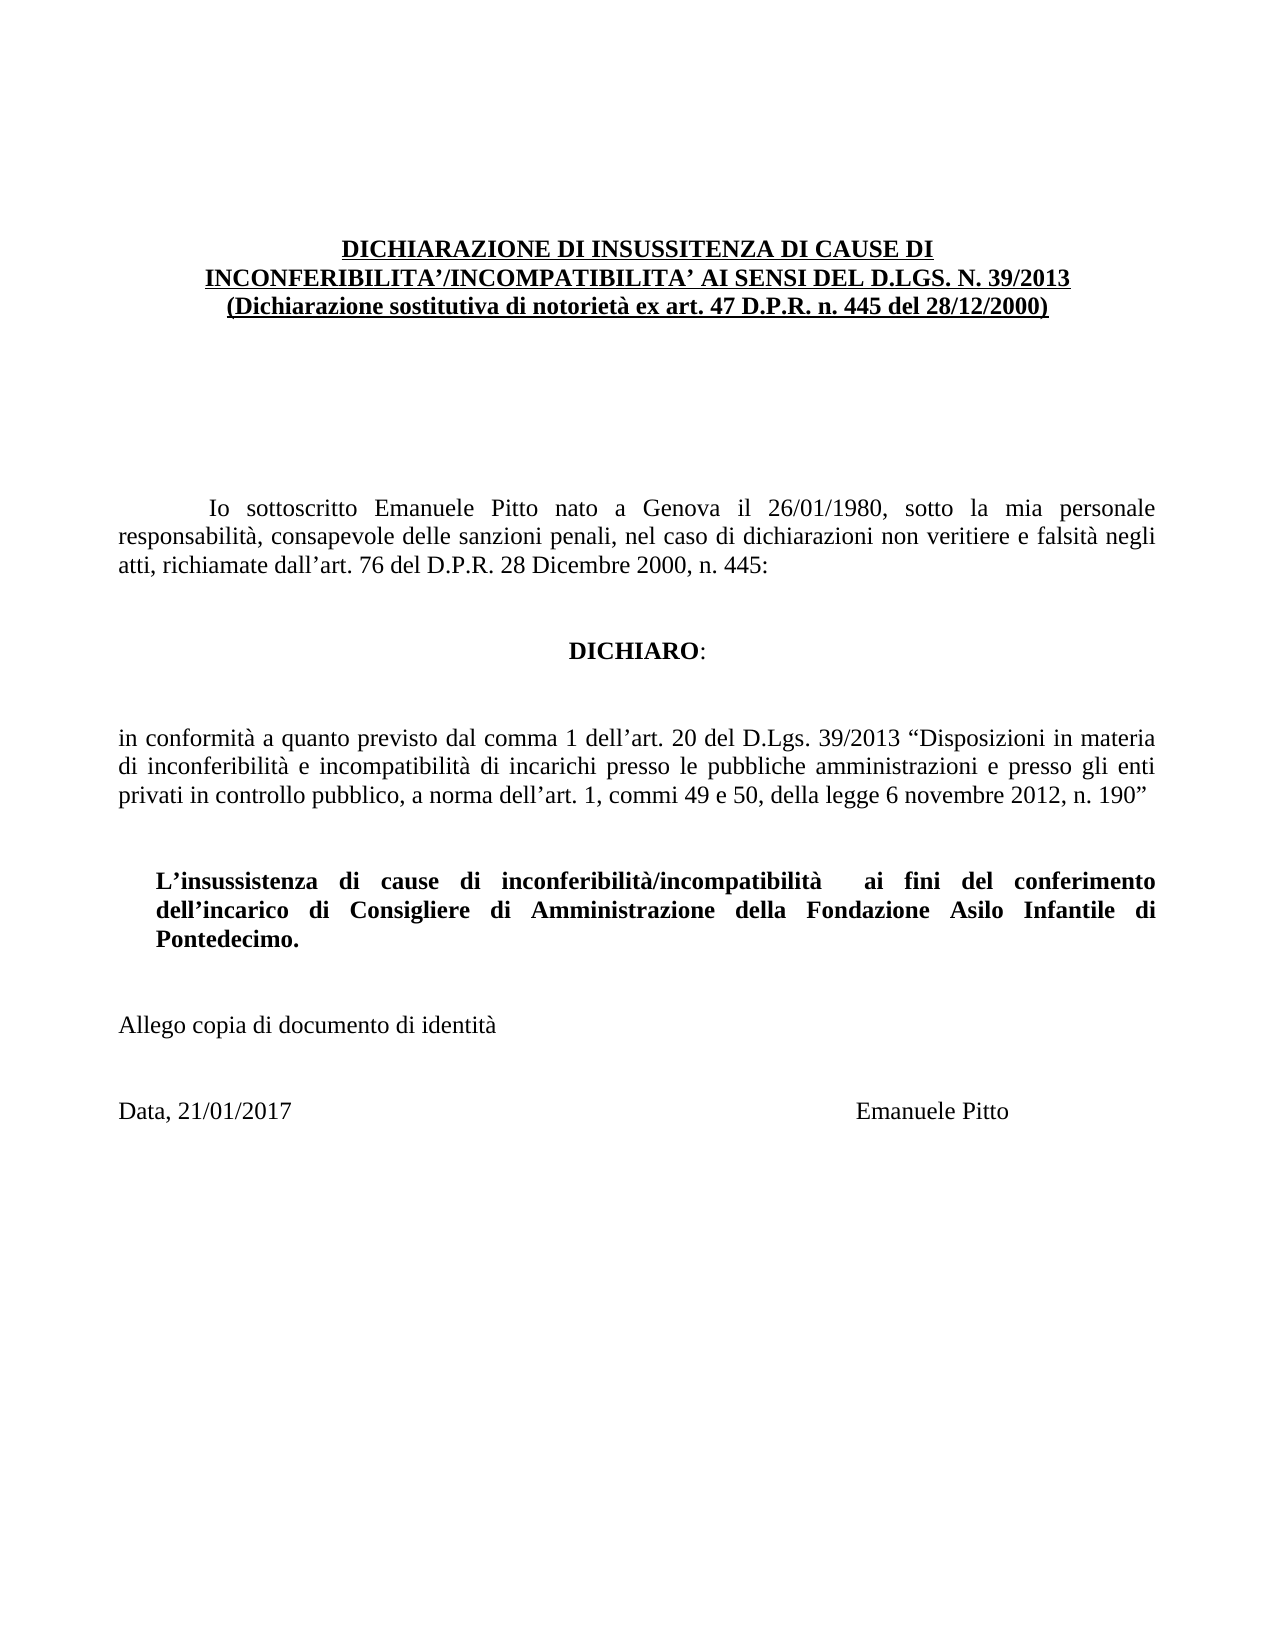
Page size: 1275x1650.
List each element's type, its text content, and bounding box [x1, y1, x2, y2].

text Allego copia di documento di identità [118, 1010, 1157, 1039]
text DICHIARO: [118, 636, 1157, 665]
text L’insussistenza di cause di inconferibilità/incompatibilità ai fini del conferimento dell’incarico di Consigliere di Amministrazione della Fondazione Asilo Infantile di Pontedecimo. [156, 866, 1157, 953]
text DICHIARAZIONE DI INSUSSITENZA DI CAUSE DI INCONFERIBILITA’/INCOMPATIBILITA’ AI SENSI DEL D.LGS. N. 39/2013 [118, 234, 1157, 291]
text Io sottoscritto Emanuele Pitto nato a Genova il 26/01/1980, sotto la mia personale responsabilità, consapevole delle sanzioni penali, nel caso di dichiarazioni non veritiere e falsità negli atti, richiamate dall’art. 76 del D.P.R. 28 Dicembre 2000, n. 445: [118, 493, 1157, 579]
text in conformità a quanto previsto dal comma 1 dell’art. 20 del D.Lgs. 39/2013 “Disposizioni in materia di inconferibilità e incompatibilità di incarichi presso le pubbliche amministrazioni e presso gli enti privati in controllo pubblico, a norma dell’art. 1, commi 49 e 50, della legge 6 novembre 2012, n. 190” [118, 723, 1157, 809]
text (Dichiarazione sostitutiva di notorietà ex art. 47 D.P.R. n. 445 del 28/12/2000) [118, 291, 1157, 320]
text Data, 21/01/2017 Emanuele Pitto [118, 1096, 1157, 1125]
